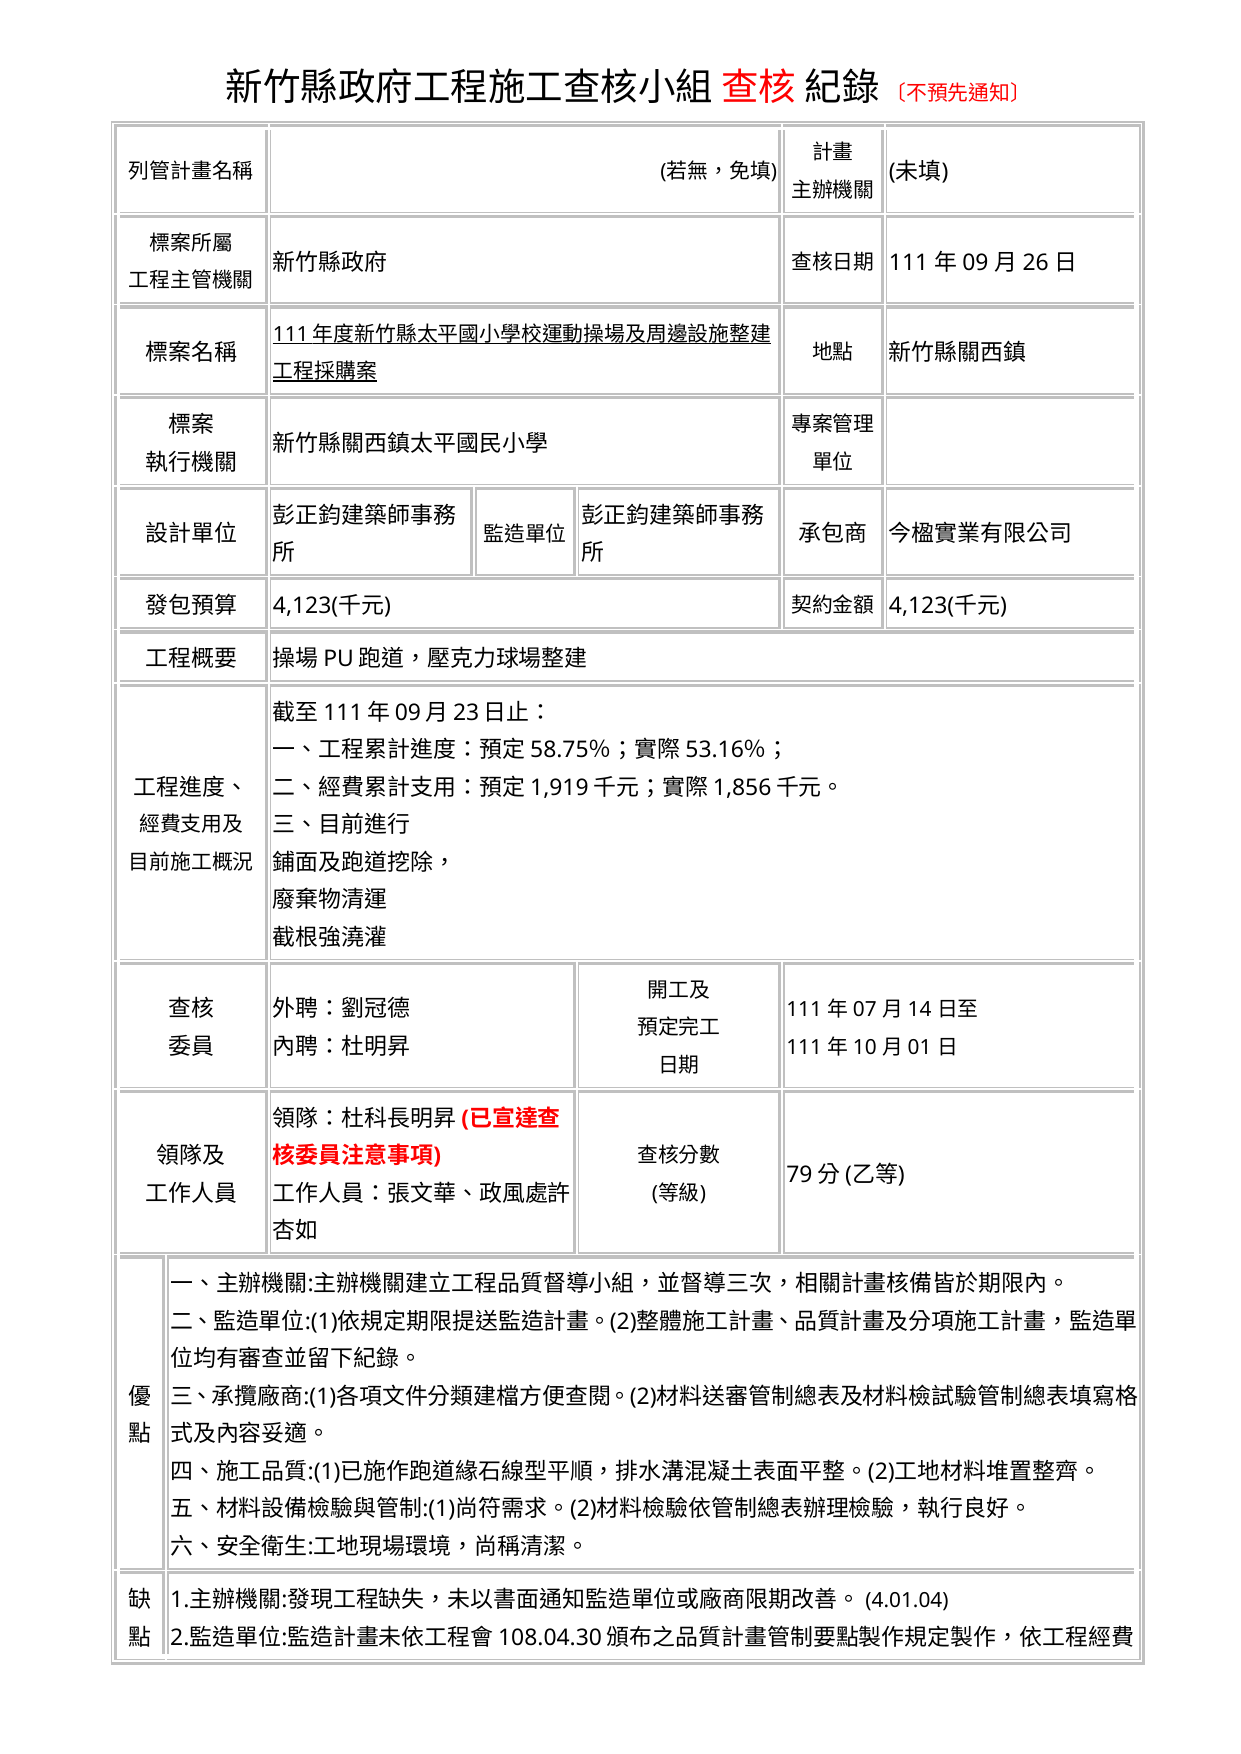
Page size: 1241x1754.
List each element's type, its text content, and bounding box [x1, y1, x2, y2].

table_header 計畫 主辦機關 [781, 123, 884, 212]
table_cell 發包預算 [114, 574, 268, 627]
table_cell 一、主辦機關:主辦機關建立工程品質督導小組，並督導三次，相關計畫核備皆於期限內。 二、監造單位:(1)依規定期限提送監造計畫。(2)整體施工計畫、品質計畫及分項施工計畫，監造單位均有審查並留下紀錄。 三、承攬廠商:(1)各項文件分類建檔方便查閱。(2)材料送審管制總表及材料檢試驗管制總表填寫格式及內容妥適。 四、施工品質:(1)已施作跑道緣石線型平順，排水溝混凝土表面平整。(2)工地材料堆置整齊。 五、材料設備檢驗與管制:(1)尚符需求。(2)材料檢驗依管制總表辦理檢驗，執行良好。 六、安全衛生:工地現場環境，尚稱清潔。 [165, 1252, 1142, 1568]
table_cell 查核分數 (等級) [579, 1093, 778, 1252]
table_cell 標案 執行機關 [114, 393, 268, 483]
table_cell 彭正鈞建築師事務所 [271, 490, 470, 574]
table_cell 新竹縣政府 [271, 218, 778, 302]
table_cell 彭正鈞建築師事務所 [579, 490, 778, 574]
table_cell 監造單位 [477, 490, 573, 574]
table_cell 契約金額 [785, 580, 881, 627]
table_cell 工程進度、 經費支用及 目前施工概況 [114, 680, 268, 958]
table_cell 領隊及 工作人員 [114, 1087, 268, 1252]
table_cell 111 年 07 月 14 日至 111 年 10 月 01 日 [781, 959, 1142, 1087]
table_header 列管計畫名稱 [117, 127, 268, 212]
table_cell 標案所屬 工程主管機關 [114, 212, 268, 302]
table_cell 查核 委員 [114, 959, 268, 1087]
table_cell 查核日期 [785, 218, 881, 302]
table_header (未填) [884, 123, 1142, 212]
table_cell 開工及 預定完工 日期 [579, 965, 778, 1087]
table_header (若無，免填) [268, 123, 781, 212]
table_cell 111 年 09 月 26 日 [884, 212, 1142, 302]
table_cell 新竹縣關西鎮 [884, 302, 1142, 393]
table_cell [884, 393, 1142, 483]
table_cell 截至111年09月23日止： 一、工程累計進度：預定 58.75％；實際 53.16％； 二、經費累計支用：預定 1,919千元；實際 1,856千元。 三、目前進行 鋪面及跑道挖除， 廢棄物清運 截根強澆灌 [268, 680, 1142, 958]
table_cell 優 點 [114, 1252, 165, 1568]
table_cell 領隊：杜科長明昇 (已宣達查核委員注意事項) 工作人員：張文華、政風處許杏如 [271, 1093, 573, 1252]
table_cell 標案名稱 [114, 302, 268, 393]
table_cell 設計單位 [114, 484, 268, 574]
table_cell 1.主辦機關:發現工程缺失，未以書面通知監造單位或廠商限期改善。 (4.01.04) 2.監造單位:監造計畫未依工程會108.04.30頒布之品質計畫管制要點製作規定製作，依工程經費 [165, 1568, 1142, 1658]
table_cell 工程概要 [114, 627, 268, 680]
table_cell 79分 (乙等) [781, 1087, 1142, 1252]
table_cell 外聘：劉冠德 內聘：杜明昇 [271, 965, 573, 1087]
table_cell 4,123(千元) [884, 574, 1142, 627]
table_cell 專案管理 單位 [785, 399, 881, 483]
table_cell 新竹縣關西鎮太平國民小學 [271, 399, 778, 483]
table_cell 缺 點 [114, 1568, 165, 1658]
table_cell 111年度新竹縣太平國小學校運動操場及周邊設施整建工程採購案 [271, 309, 778, 393]
text 新竹縣政府工程施工查核小組 查核 紀錄 〔不預先通知〕 [94, 46, 1162, 121]
table_cell 操場PU跑道，壓克力球場整建 [268, 627, 1142, 680]
table_cell 承包商 [785, 490, 881, 574]
table_cell 今楹實業有限公司 [884, 484, 1142, 574]
table_cell 地點 [785, 309, 881, 393]
table_cell 4,123(千元) [271, 580, 778, 627]
